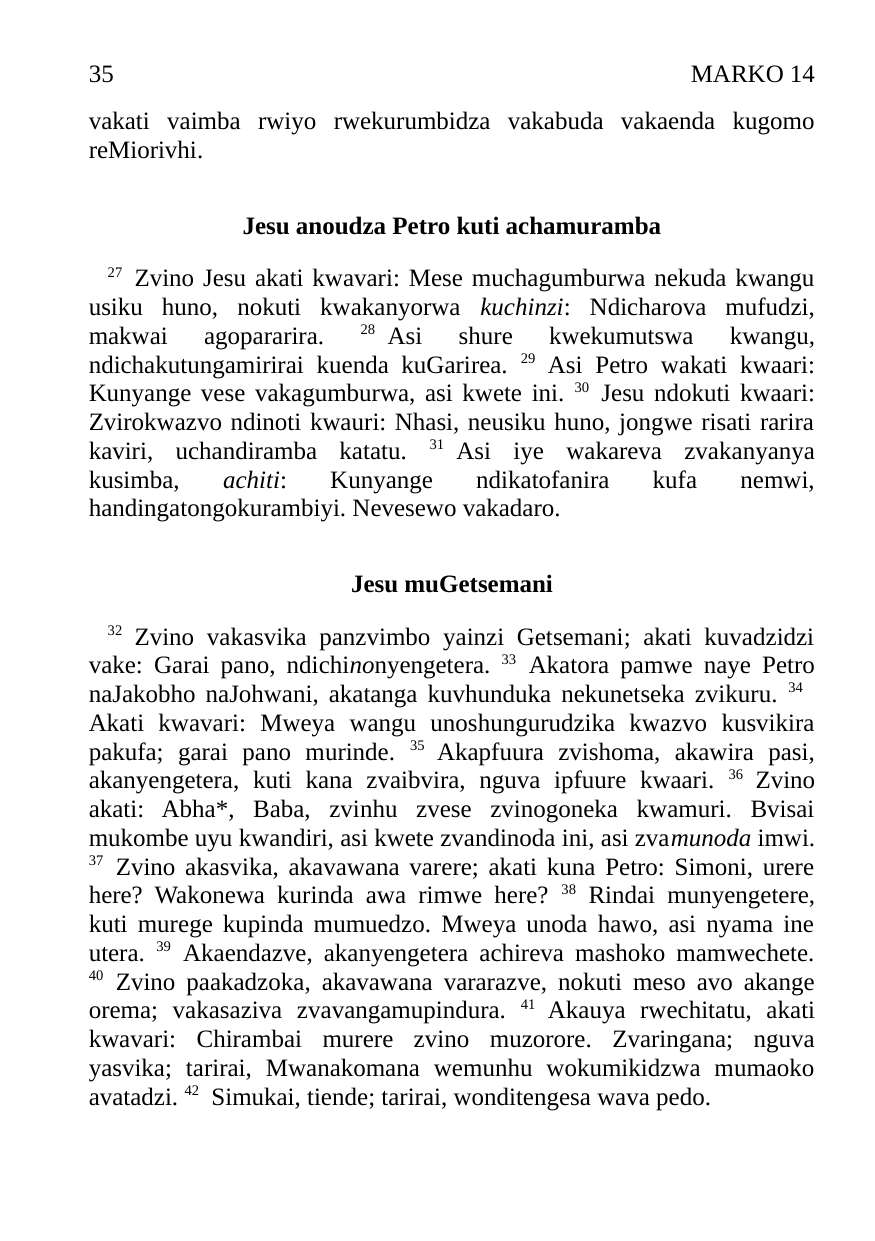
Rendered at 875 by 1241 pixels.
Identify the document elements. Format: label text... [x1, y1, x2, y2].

text Jesu muGetsemani [88, 569, 815, 598]
text vakati vaimba rwiyo rwekurumbidza vakabuda vakaenda kugomo reMiorivhi. [88, 106, 815, 164]
text Jesu anoudza Petro kuti achamuramba [88, 211, 815, 240]
text 32 Zvino vakasvika panzvimbo yainzi Getsemani; akati kuvadzidzi vake: Garai pano, ndichinonyengetera. 33 Akatora pamwe naye Petro naJakobho naJohwani, akatanga kuvhunduka nekunetseka zvikuru. 34 Akati kwavari: Mweya wangu unoshungurudzika kwazvo kusvikira pakufa; garai pano murinde. 35 Akapfuura zvishoma, akawira pasi, akanyengetera, kuti kana zvaibvira, nguva ipfuure kwaari. 36 Zvino akati: Abha*, Baba, zvinhu zvese zvinogoneka kwamuri. Bvisai mukombe uyu kwandiri, asi kwete zvandinoda ini, asi zvamunoda imwi. 37 Zvino akasvika, akavawana varere; akati kuna Petro: Simoni, urere here? Wakonewa kurinda awa rimwe here? 38 Rindai munyengetere, kuti murege kupinda mumuedzo. Mweya unoda hawo, asi nyama ine utera. 39 Akaendazve, akanyengetera achireva mashoko mamwechete. 40 Zvino paakadzoka, akavawana vararazve, nokuti meso avo akange orema; vakasaziva zvavangamupindura. 41 Akauya rwechitatu, akati kwavari: Chirambai murere zvino muzorore. Zvaringana; nguva yasvika; tarirai, Mwanakomana wemunhu wokumikidzwa mumaoko avatadzi. 42 Simukai, tiende; tarirai, wonditengesa wava pedo. [88, 622, 815, 1111]
text 27 Zvino Jesu akati kwavari: Mese muchagumburwa nekuda kwangu usiku huno, nokuti kwakanyorwa kuchinzi: Ndicharova mufudzi, makwai agopararira. 28 Asi shure kwekumutswa kwangu, ndichakutungamirirai kuenda kuGarirea. 29 Asi Petro wakati kwaari: Kunyange vese vakagumburwa, asi kwete ini. 30 Jesu ndokuti kwaari: Zvirokwazvo ndinoti kwauri: Nhasi, neusiku huno, jongwe risati rarira kaviri, uchandiramba katatu. 31 Asi iye wakareva zvakanyanya kusimba, achiti: Kunyange ndikatofanira kufa nemwi, handingatongokurambiyi. Nevesewo vakadaro. [88, 263, 815, 522]
